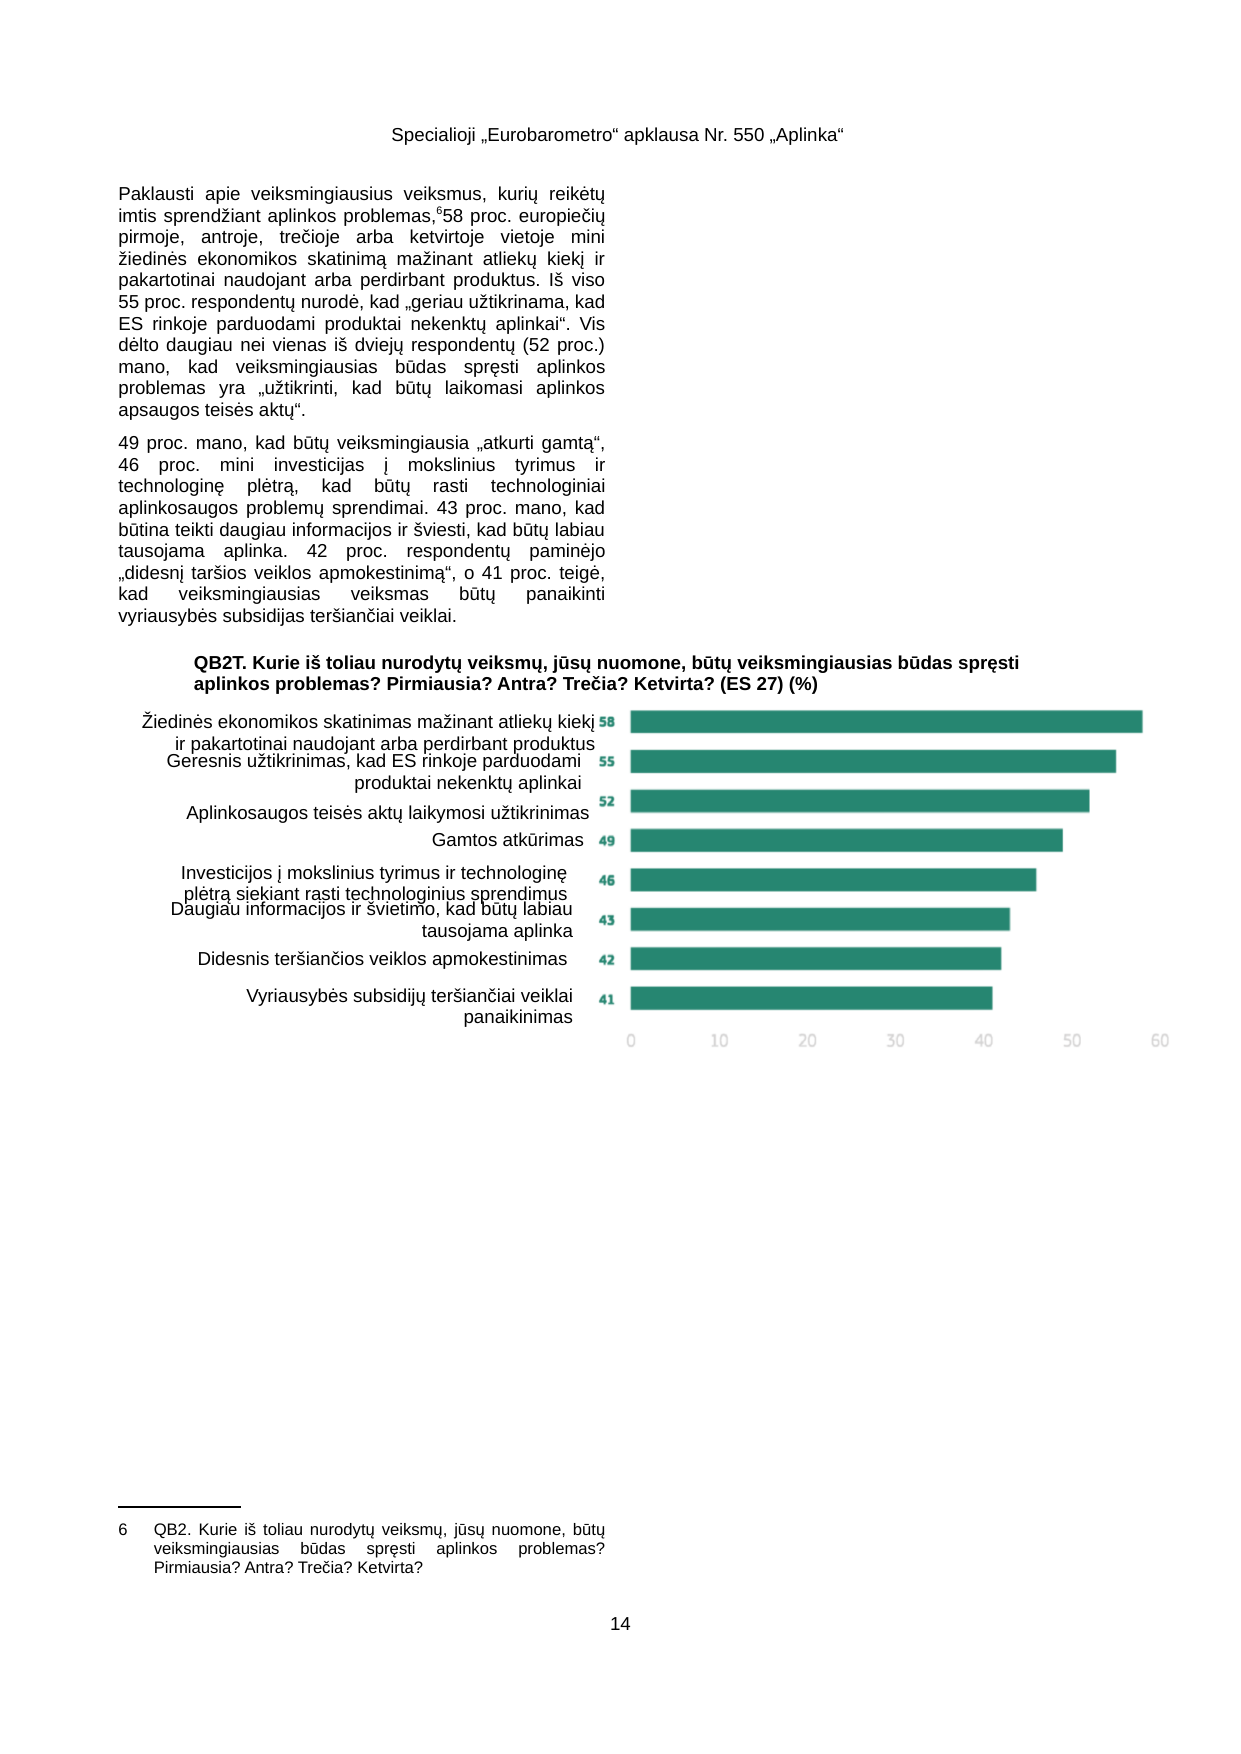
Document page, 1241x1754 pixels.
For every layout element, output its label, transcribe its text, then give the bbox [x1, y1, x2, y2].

text 49 proc. mano, kad būtų veiksmingiausia „atkurti gamtą“, 46 proc. mini investicijas į mokslinius tyrimus ir technologinę plėtrą, kad būtų rasti technologiniai aplinkosaugos problemų sprendimai. 43 proc. mano, kad būtina teikti daugiau informacijos ir šviesti, kad būtų labiau tausojama aplinka. 42 proc. respondentų paminėjo „didesnį taršios veiklos apmokestinimą“, o 41 proc. teigė, kad veiksmingiausias veiksmas būtų panaikinti vyriausybės subsidijas teršiančiai veiklai. [118, 432, 605, 626]
text QB2. Kurie iš toliau nurodytų veiksmų, jūsų nuomone, būtų veiksmingiausias būdas spręsti aplinkos problemas? Pirmiausia? Antra? Trečia? Ketvirta? [118, 1519, 605, 1577]
text Paklausti apie veiksmingiausius veiksmus, kurių reikėtų imtis sprendžiant aplinkos problemas,58 proc. europiečių pirmoje, antroje, trečioje arba ketvirtoje vietoje mini žiedinės ekonomikos skatinimą mažinant atliekų kiekį ir pakartotinai naudojant arba perdirbant produktus. Iš viso 55 proc. respondentų nurodė, kad „geriau užtikrinama, kad ES rinkoje parduodami produktai nekenktų aplinkai“. Vis dėlto daugiau nei vienas iš dviejų respondentų (52 proc.) mano, kad veiksmingiausias būdas spręsti aplinkos problemas yra „užtikrinti, kad būtų laikomasi aplinkos apsaugos teisės aktų“. [118, 183, 605, 420]
picture [593, 689, 1170, 1061]
